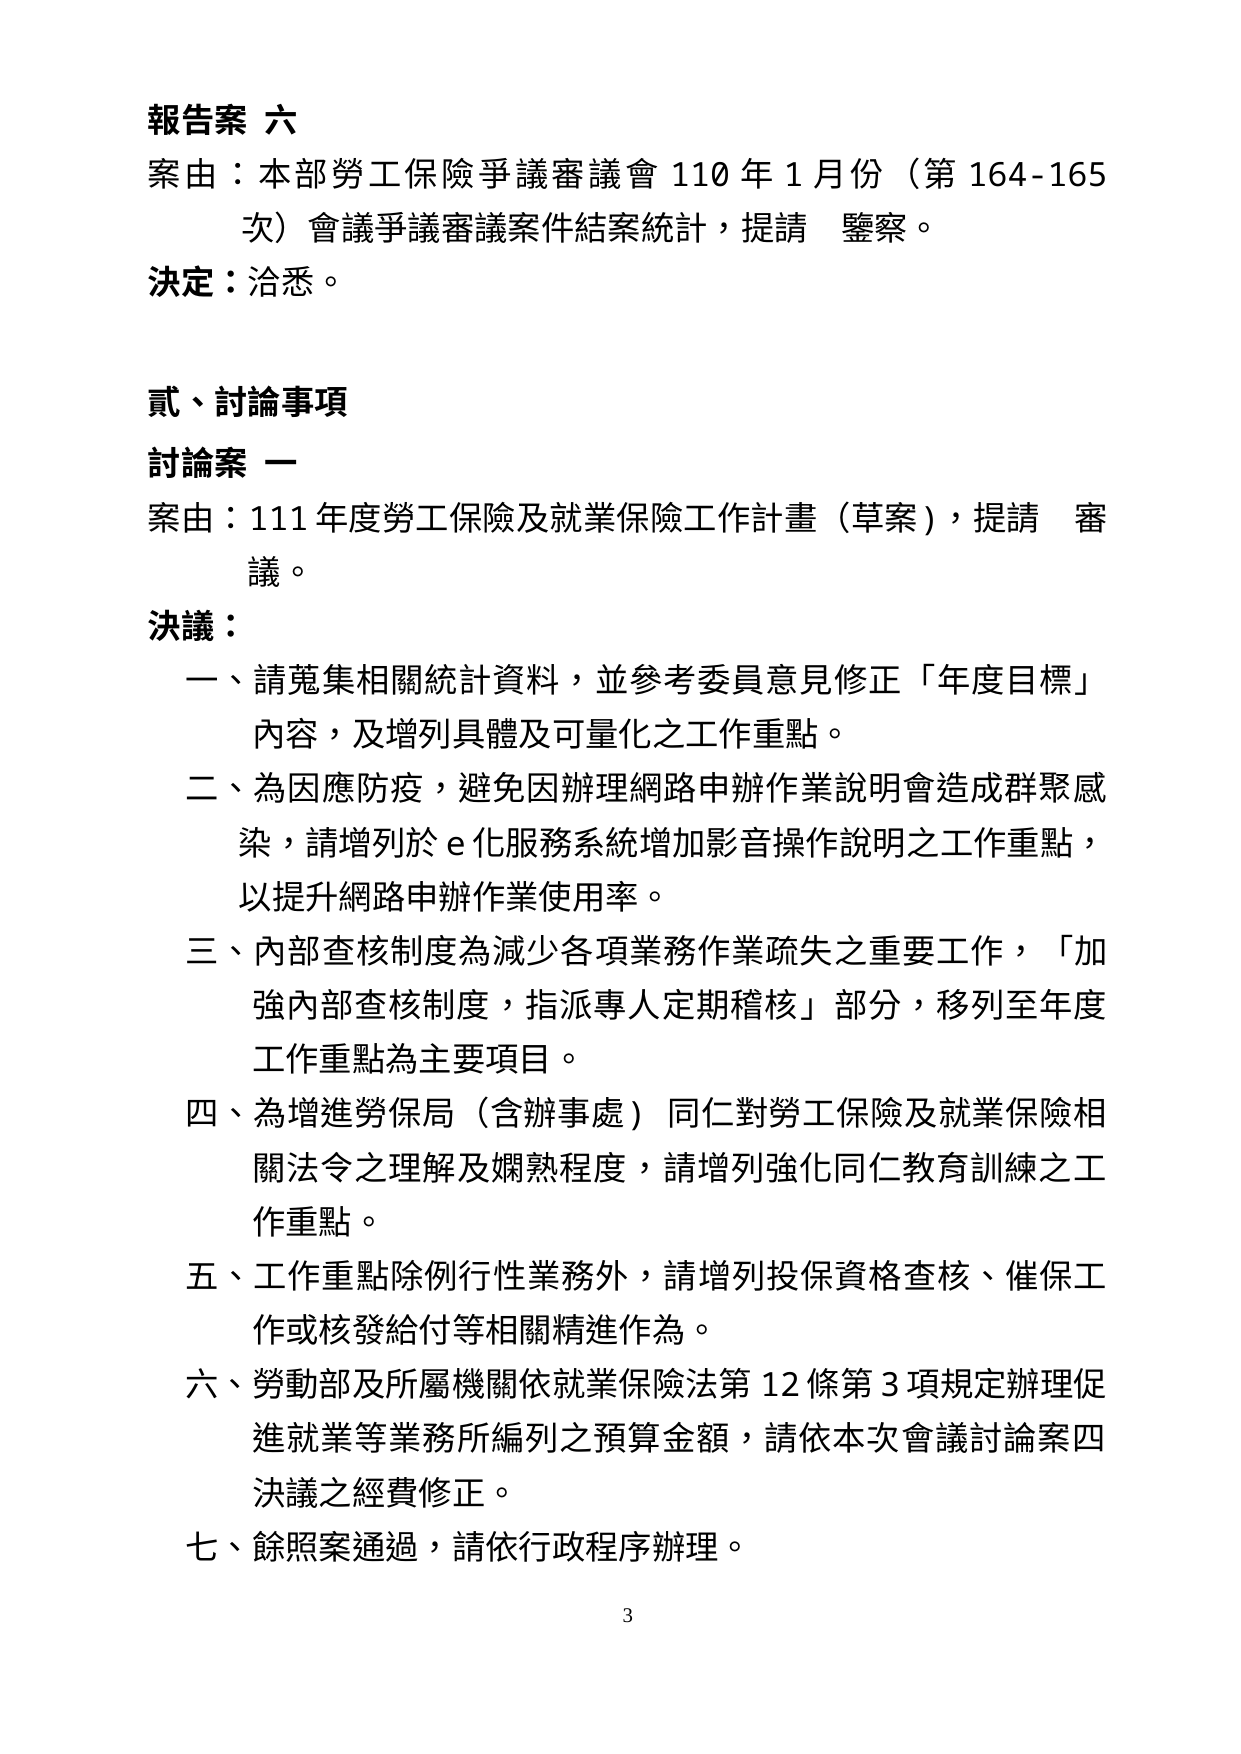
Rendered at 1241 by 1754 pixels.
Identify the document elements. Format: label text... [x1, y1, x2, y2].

text 討論案 一 [148, 432, 1107, 487]
text 案由：本部勞工保險爭議審議會110年1月份（第164-165次）會議爭議審議案件結案統計，提請 鑒察。 [148, 143, 1107, 251]
text 報告案 六 [148, 89, 1107, 143]
text 二、為因應防疫，避免因辦理網路申辦作業說明會造成群聚感染，請增列於e化服務系統增加影音操作說明之工作重點，以提升網路申辦作業使用率。 [185, 757, 1107, 920]
text 三、內部查核制度為減少各項業務作業疏失之重要工作，「加強內部查核制度，指派專人定期稽核」部分，移列至年度工作重點為主要項目。 [185, 920, 1107, 1082]
text 一、請蒐集相關統計資料，並參考委員意見修正「年度目標」內容，及增列具體及可量化之工作重點。 [185, 649, 1107, 757]
text 案由：111年度勞工保險及就業保險工作計畫（草案)，提請 審議。 [148, 487, 1107, 595]
text 決定：洽悉。 [148, 251, 1107, 305]
text 五、工作重點除例行性業務外，請增列投保資格查核、催保工作或核發給付等相關精進作為。 [185, 1245, 1107, 1353]
text 七、餘照案通過，請依行政程序辦理。 [185, 1516, 1107, 1570]
text 六、勞動部及所屬機關依就業保險法第12條第3項規定辦理促進就業等業務所編列之預算金額，請依本次會議討論案四決議之經費修正。 [185, 1353, 1107, 1516]
text 貳、討論事項 [148, 371, 1107, 425]
text 四、為增進勞保局（含辦事處) 同仁對勞工保險及就業保險相關法令之理解及嫻熟程度，請增列強化同仁教育訓練之工作重點。 [185, 1082, 1107, 1245]
text 決議： [148, 595, 1107, 649]
